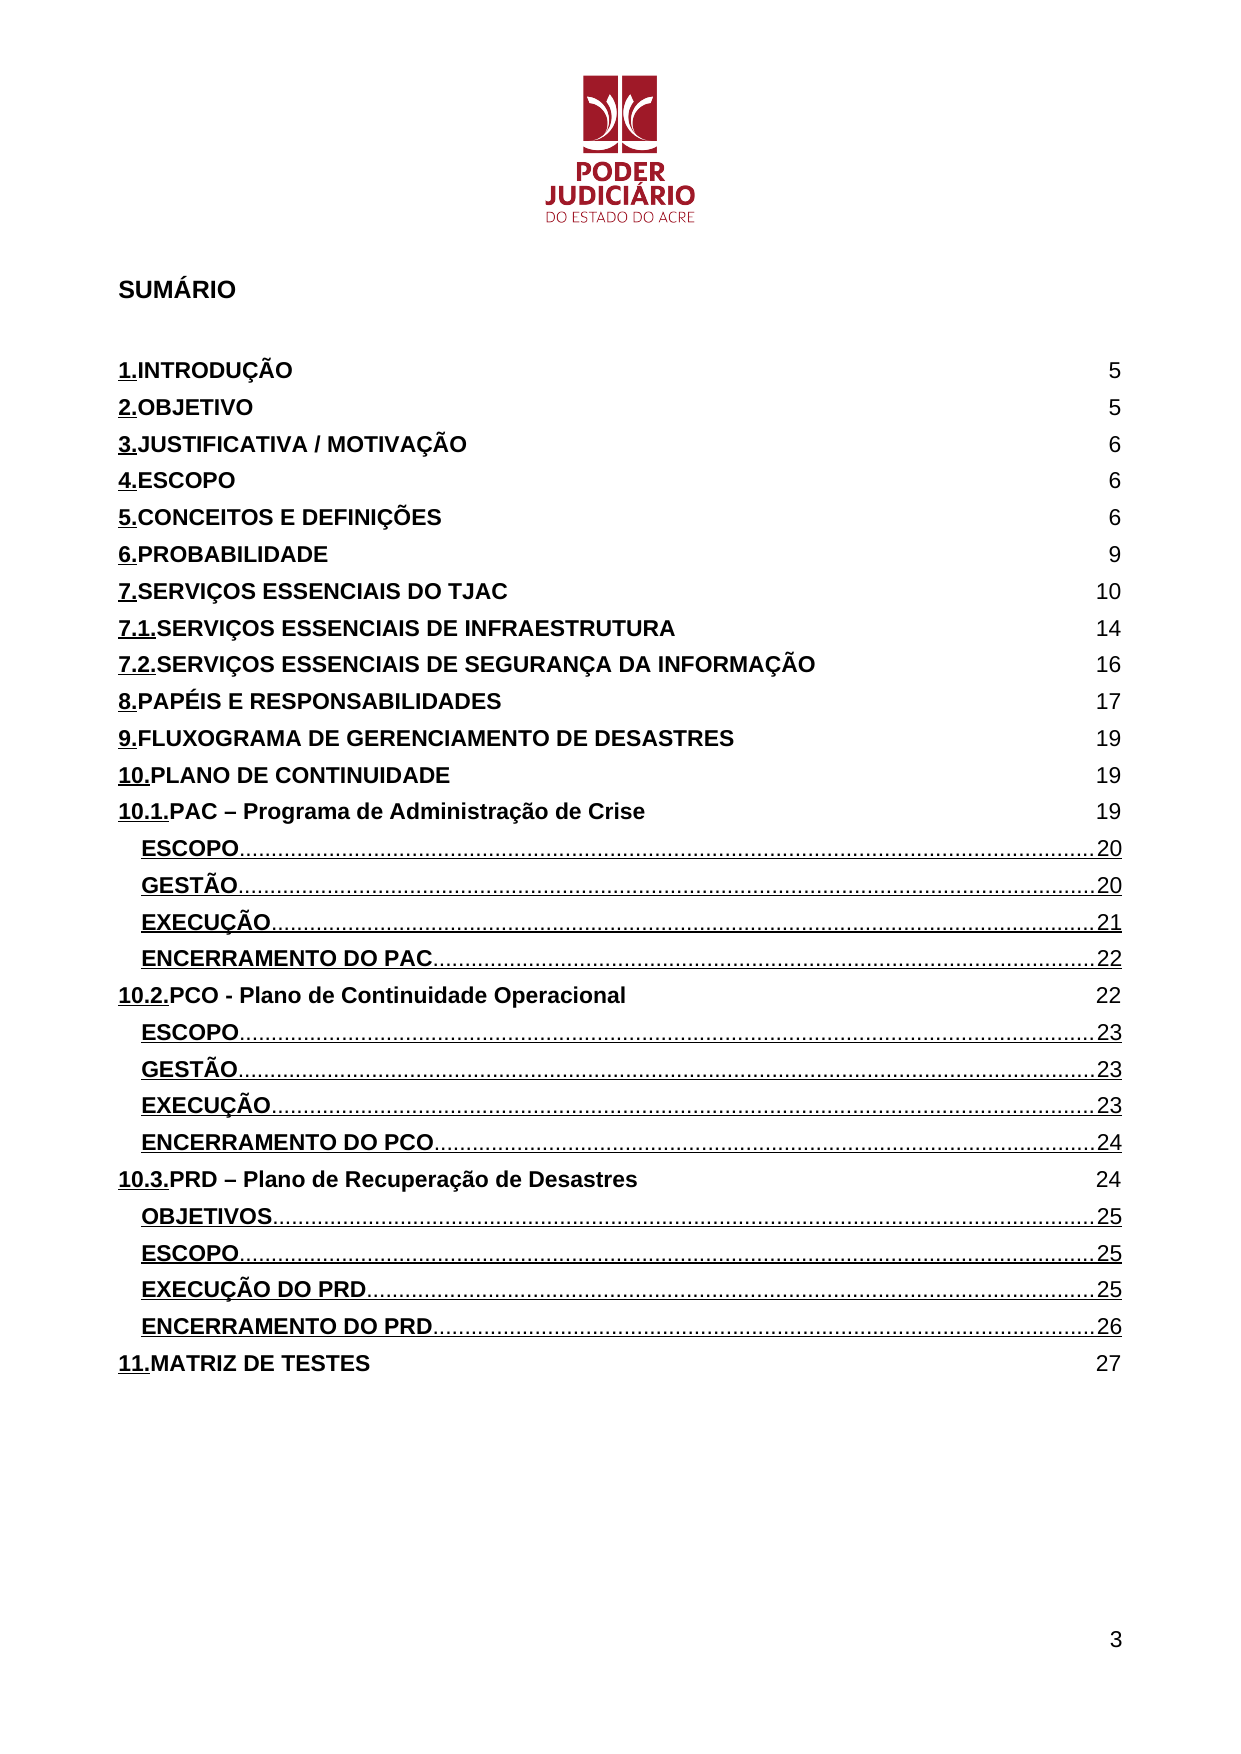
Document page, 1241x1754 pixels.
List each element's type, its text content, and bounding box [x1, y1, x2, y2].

text 5. CONCEITOS E DEFINIÇÕES 6 [118, 504, 1122, 531]
text OBJETIVOS 25 [141, 1203, 1122, 1226]
text ENCERRAMENTO DO PAC 22 [141, 945, 1122, 968]
text 7.1. SERVIÇOS ESSENCIAIS DE INFRAESTRUTURA 14 [118, 614, 1122, 641]
text 8. PAPÉIS E RESPONSABILIDADES 17 [118, 688, 1122, 714]
text 10.1. PAC – Programa de Administração de Crise 19 [118, 798, 1122, 825]
text 6. PROBABILIDADE 9 [118, 541, 1122, 567]
text 11. MATRIZ DE TESTES 27 [118, 1350, 1122, 1376]
text 7. SERVIÇOS ESSENCIAIS DO TJAC 10 [118, 578, 1122, 604]
text ENCERRAMENTO DO PCO 24 [141, 1129, 1122, 1152]
text 10. PLANO DE CONTINUIDADE 19 [118, 762, 1122, 788]
text 4. ESCOPO 6 [118, 467, 1122, 494]
text ESCOPO 25 [141, 1239, 1122, 1262]
text 9. FLUXOGRAMA DE GERENCIAMENTO DE DESASTRES 19 [118, 725, 1122, 751]
text GESTÃO 20 [141, 872, 1122, 895]
text 10.3. PRD – Plano de Recuperação de Desastres 24 [118, 1166, 1122, 1192]
text 1. INTRODUÇÃO 5 [118, 357, 1122, 383]
text GESTÃO 23 [141, 1056, 1122, 1079]
text EXECUÇÃO DO PRD 25 [141, 1276, 1122, 1299]
text ENCERRAMENTO DO PRD 26 [141, 1313, 1122, 1336]
text 7.2. SERVIÇOS ESSENCIAIS DE SEGURANÇA DA INFORMAÇÃO 16 [118, 651, 1122, 678]
text 2. OBJETIVO 5 [118, 394, 1122, 420]
text ESCOPO 23 [141, 1019, 1122, 1042]
text EXECUÇÃO 21 [141, 909, 1122, 931]
text EXECUÇÃO 23 [141, 1092, 1122, 1115]
text SUMÁRIO [118, 275, 1122, 304]
text 10.2. PCO - Plano de Continuidade Operacional 22 [118, 982, 1122, 1008]
text 3. JUSTIFICATIVA / MOTIVAÇÃO 6 [118, 431, 1122, 457]
text ESCOPO 20 [141, 835, 1122, 858]
